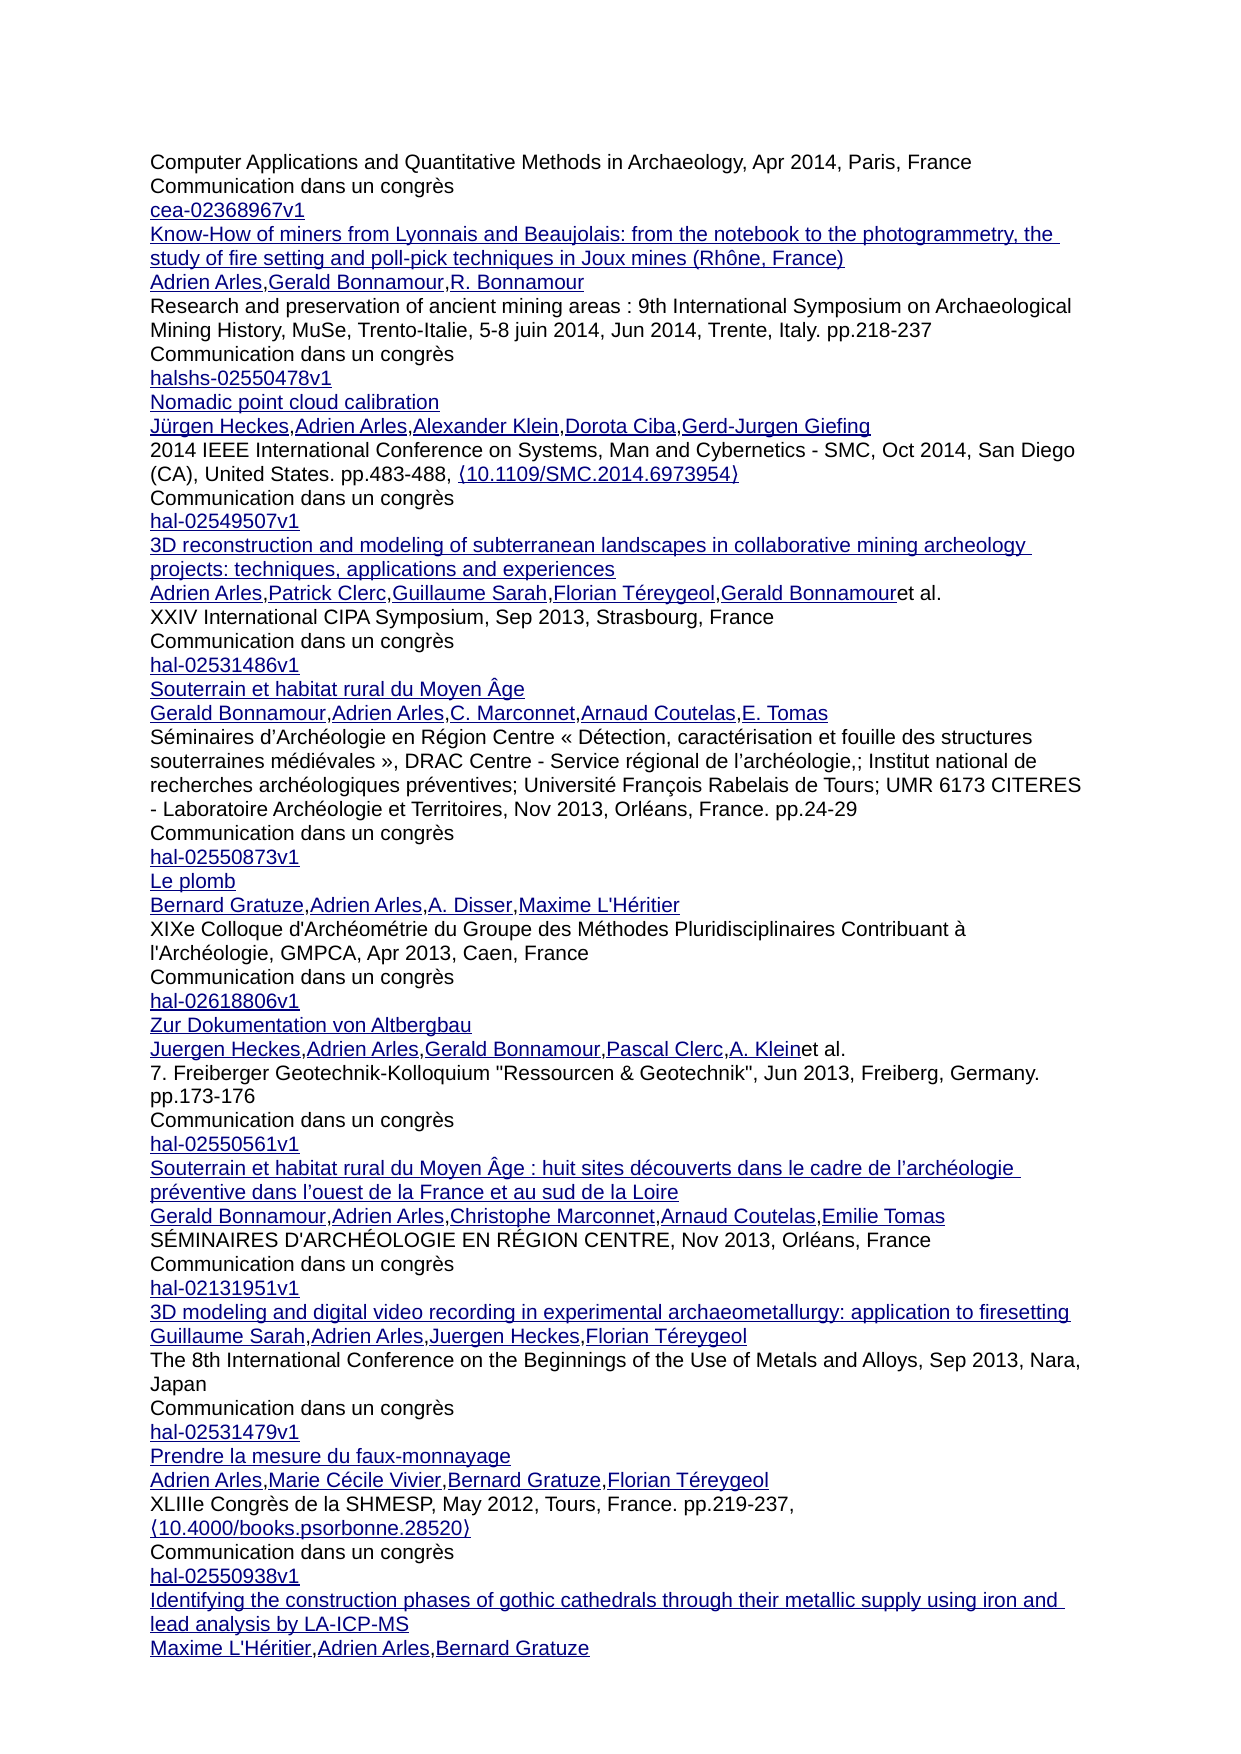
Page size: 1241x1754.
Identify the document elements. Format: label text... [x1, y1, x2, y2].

table_cell 3D modeling and digital video recording in experimental archaeometallurgy: application to firesetting Guillaume Sarah,Adrien Arles,Juergen Heckes,Florian Téreygeol The 8th International Conference on the Beginnings of the Use of Metals and Alloys, Sep 2013, Nara, Japan Communication dans un congrès hal-02531479v1 [150, 1300, 1090, 1444]
table_cell 3D reconstruction and modeling of subterranean landscapes in collaborative mining archeology projects: techniques, applications and experiences Adrien Arles,Patrick Clerc,Guillaume Sarah,Florian Téreygeol,Gerald Bonnamouret al. XXIV International CIPA Symposium, Sep 2013, Strasbourg, France Communication dans un congrès hal-02531486v1 [150, 533, 1090, 677]
table_cell Souterrain et habitat rural du Moyen Âge : huit sites découverts dans le cadre de l’archéologie préventive dans l’ouest de la France et au sud de la Loire Gerald Bonnamour,Adrien Arles,Christophe Marconnet,Arnaud Coutelas,Emilie Tomas SÉMINAIRES D'ARCHÉOLOGIE EN RÉGION CENTRE, Nov 2013, Orléans, France Communication dans un congrès hal-02131951v1 [150, 1156, 1090, 1300]
table_cell Know-How of miners from Lyonnais and Beaujolais: from the notebook to the photogrammetry, the study of fire setting and poll-pick techniques in Joux mines (Rhône, France) Adrien Arles,Gerald Bonnamour,R. Bonnamour Research and preservation of ancient mining areas : 9th International Symposium on Archaeological Mining History, MuSe, Trento-Italie, 5-8 juin 2014, Jun 2014, Trente, Italy. pp.218-237 Communication dans un congrès halshs-02550478v1 [150, 222, 1090, 389]
table_cell Computer Applications and Quantitative Methods in Archaeology, Apr 2014, Paris, France Communication dans un congrès cea-02368967v1 [150, 150, 1090, 222]
table_cell Identifying the construction phases of gothic cathedrals through their metallic supply using iron and lead analysis by LA-ICP-MS Maxime L'Héritier,Adrien Arles,Bernard Gratuze [150, 1588, 1090, 1659]
table_cell Le plomb Bernard Gratuze,Adrien Arles,A. Disser,Maxime L'Héritier XIXe Colloque d'Archéométrie du Groupe des Méthodes Pluridisciplinaires Contribuant à l'Archéologie, GMPCA, Apr 2013, Caen, France Communication dans un congrès hal-02618806v1 [150, 869, 1090, 1012]
table_cell Souterrain et habitat rural du Moyen Âge Gerald Bonnamour,Adrien Arles,C. Marconnet,Arnaud Coutelas,E. Tomas Séminaires d’Archéologie en Région Centre « Détection, caractérisation et fouille des structures souterraines médiévales », DRAC Centre - Service régional de l’archéologie,; Institut national de recherches archéologiques préventives; Université François Rabelais de Tours; UMR 6173 CITERES - Laboratoire Archéologie et Territoires, Nov 2013, Orléans, France. pp.24-29 Communication dans un congrès hal-02550873v1 [150, 677, 1090, 869]
table_cell Zur Dokumentation von Altbergbau Juergen Heckes,Adrien Arles,Gerald Bonnamour,Pascal Clerc,A. Kleinet al. 7. Freiberger Geotechnik-Kolloquium "Ressourcen & Geotechnik", Jun 2013, Freiberg, Germany. pp.173-176 Communication dans un congrès hal-02550561v1 [150, 1013, 1090, 1156]
table_cell Nomadic point cloud calibration Jürgen Heckes,Adrien Arles,Alexander Klein,Dorota Ciba,Gerd-Jurgen Giefing 2014 IEEE International Conference on Systems, Man and Cybernetics - SMC, Oct 2014, San Diego (CA), United States. pp.483-488, ⟨10.1109/SMC.2014.6973954⟩ Communication dans un congrès hal-02549507v1 [150, 390, 1090, 533]
table_cell Prendre la mesure du faux-monnayage Adrien Arles,Marie Cécile Vivier,Bernard Gratuze,Florian Téreygeol XLIIIe Congrès de la SHMESP, May 2012, Tours, France. pp.219-237, ⟨10.4000/books.psorbonne.28520⟩ Communication dans un congrès hal-02550938v1 [150, 1444, 1090, 1587]
